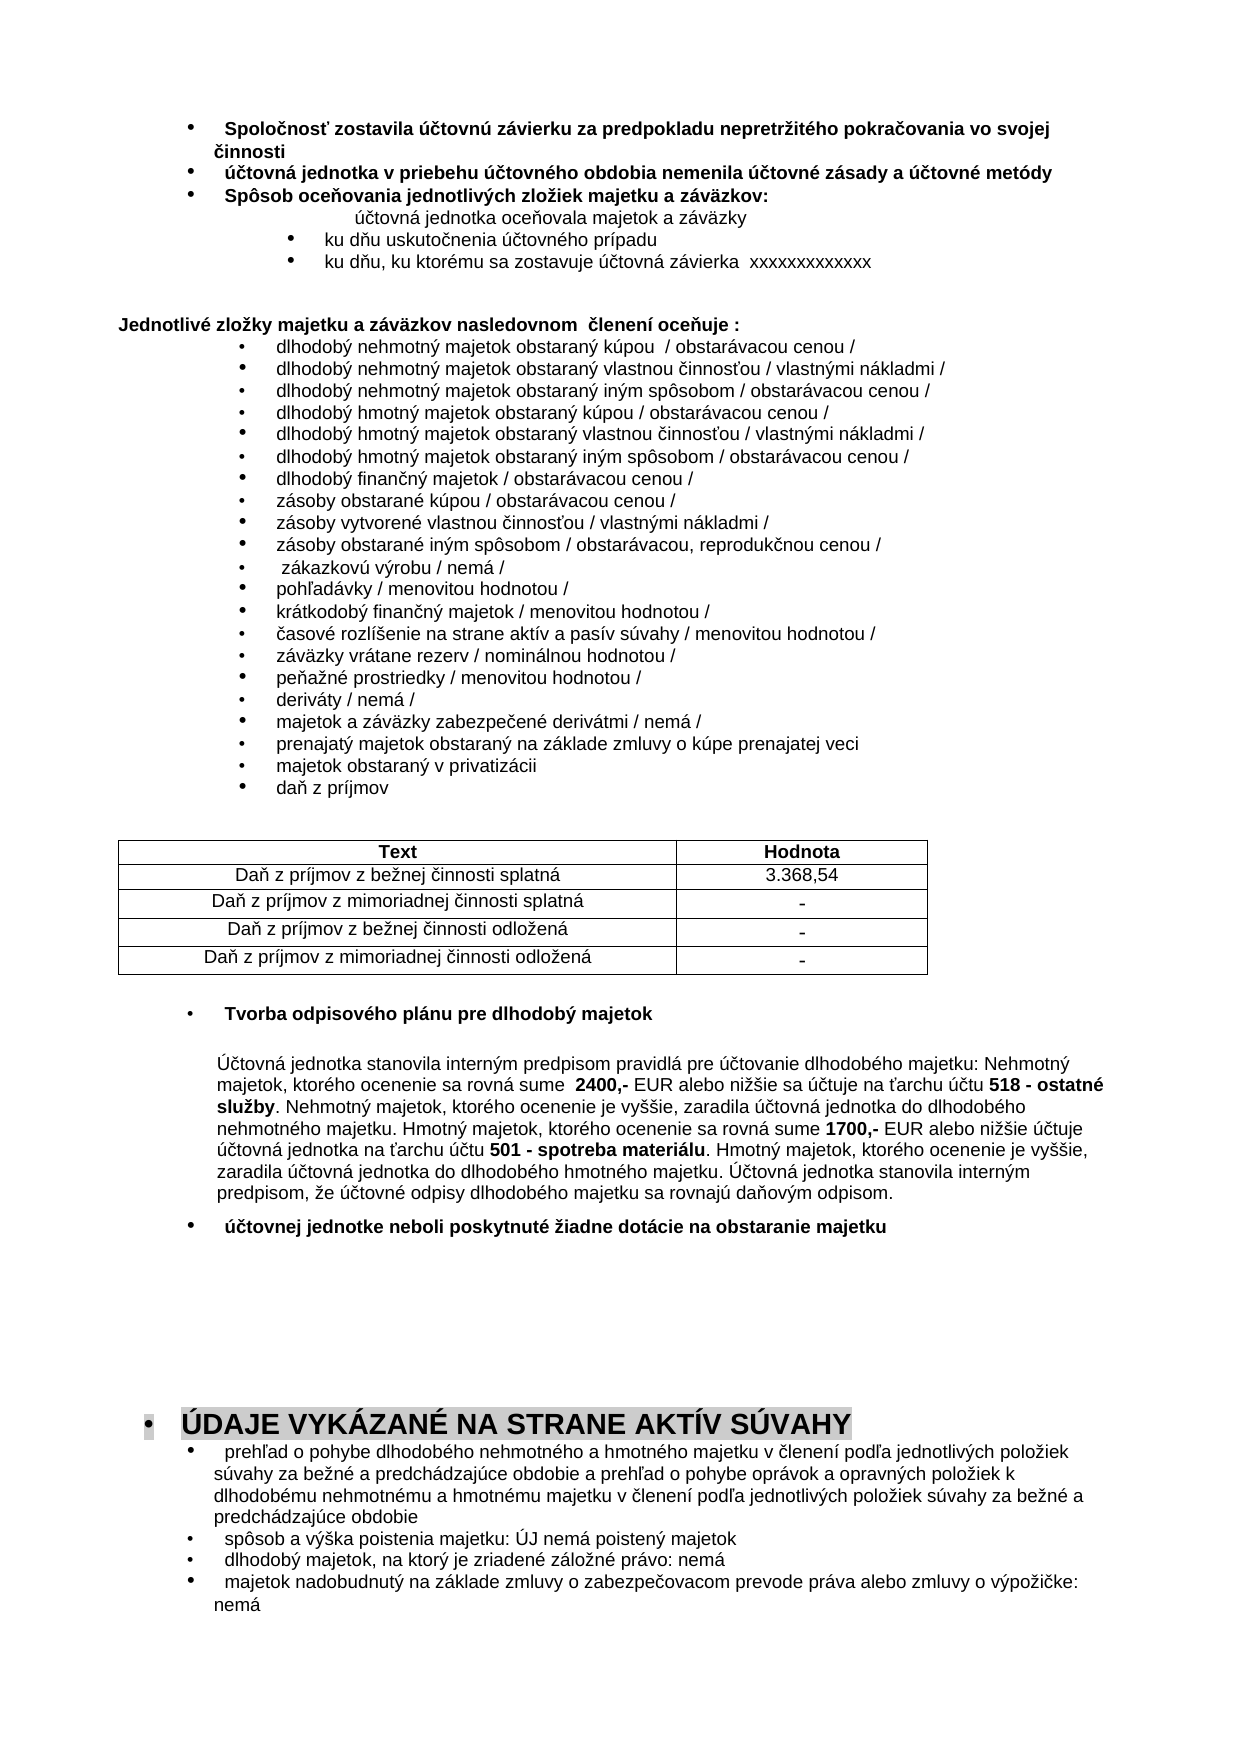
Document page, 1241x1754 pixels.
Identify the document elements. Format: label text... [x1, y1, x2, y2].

table_cell Daň z príjmov z bežnej činnosti odložená [119, 919, 676, 946]
list časové rozlíšenie na strane aktív a pasív súvahy / menovitou hodnotou / [238, 623, 1122, 645]
text Účtovná jednotka stanovila interným predpisom pravidlá pre účtovanie dlhodobého majetku: Nehmotný majetok, ktorého ocenenie sa rovná sume 2400,- EUR alebo nižšie sa účtuje na ťarchu účtu 518 - ostatné služby. Nehmotný majetok, ktorého ocenenie je vyššie, zaradila účtovná jednotka do dlhodobého nehmotného majetku. Hmotný majetok, ktorého ocenenie sa rovná sume 1700,- EUR alebo nižšie účtuje účtovná jednotka na ťarchu účtu 501 - spotreba materiálu. Hmotný majetok, ktorého ocenenie je vyššie, zaradila účtovná jednotka do dlhodobého hmotného majetku. Účtovná jednotka stanovila interným predpisom, že účtovné odpisy dlhodobého majetku sa rovnajú daňovým odpisom. [217, 1053, 1122, 1204]
table_cell 3.368,54 [677, 865, 927, 889]
list dlhodobý nehmotný majetok obstaraný vlastnou činnosťou / vlastnými nákladmi / [238, 357, 1122, 380]
list zásoby vytvorené vlastnou činnosťou / vlastnými nákladmi / [238, 512, 1122, 534]
list prehľad o pohybe dlhodobého nehmotného a hmotného majetku v členení podľa jednotlivých položiek súvahy za bežné a predchádzajúce obdobie a prehľad o pohybe oprávok a opravných položiek k dlhodobému nehmotnému a hmotnému majetku v členení podľa jednotlivých položiek súvahy za bežné a predchádzajúce obdobie [176, 1440, 1122, 1528]
list pohľadávky / menovitou hodnotou / [238, 578, 1122, 601]
list spôsob a výška poistenia majetku: ÚJ nemá poistený majetok [176, 1528, 1122, 1549]
list dlhodobý hmotný majetok obstaraný iným spôsobom / obstarávacou cenou / [238, 446, 1122, 467]
list Spôsob oceňovania jednotlivých zložiek majetku a záväzkov: [176, 185, 1122, 207]
list ÚDAJE VYKÁZANÉ NA STRANE AKTÍV SÚVAHY [143, 1407, 1122, 1440]
list záväzky vrátane rezerv / nominálnou hodnotou / [238, 645, 1122, 667]
list dlhodobý hmotný majetok obstaraný kúpou / obstarávacou cenou / [238, 402, 1122, 423]
list ku dňu uskutočnenia účtovného prípadu [287, 229, 1122, 251]
list peňažné prostriedky / menovitou hodnotou / [238, 667, 1122, 689]
table_cell - [677, 919, 927, 946]
table_header Text [119, 841, 676, 864]
table_header Hodnota [677, 841, 927, 864]
list dlhodobý nehmotný majetok obstaraný iným spôsobom / obstarávacou cenou / [238, 380, 1122, 402]
list prenajatý majetok obstaraný na základe zmluvy o kúpe prenajatej veci [238, 733, 1122, 755]
list majetok nadobudnutý na základe zmluvy o zabezpečovacom prevode práva alebo zmluvy o výpožičke: nemá [176, 1571, 1122, 1615]
list zásoby obstarané iným spôsobom / obstarávacou, reprodukčnou cenou / [238, 534, 1122, 557]
list zásoby obstarané kúpou / obstarávacou cenou / [238, 490, 1122, 512]
text Jednotlivé zložky majetku a záväzkov nasledovnom členení oceňuje : [118, 314, 1122, 336]
list krátkodobý finančný majetok / menovitou hodnotou / [238, 601, 1122, 623]
table_cell Daň z príjmov z mimoriadnej činnosti odložená [119, 947, 676, 974]
table_cell Daň z príjmov z mimoriadnej činnosti splatná [119, 890, 676, 918]
list majetok a záväzky zabezpečené derivátmi / nemá / [238, 711, 1122, 733]
table_cell Daň z príjmov z bežnej činnosti splatná [119, 865, 676, 889]
list dlhodobý finančný majetok / obstarávacou cenou / [238, 467, 1122, 490]
list daň z príjmov [238, 777, 1122, 799]
text účtovná jednotka oceňovala majetok a záväzky [118, 207, 1122, 229]
list účtovná jednotka v priebehu účtovného obdobia nemenila účtovné zásady a účtovné metódy [176, 162, 1122, 185]
list dlhodobý nehmotný majetok obstaraný kúpou / obstarávacou cenou / [238, 336, 1122, 357]
list deriváty / nemá / [238, 689, 1122, 711]
list Spoločnosť zostavila účtovnú závierku za predpokladu nepretržitého pokračovania vo svojej činnosti [176, 118, 1122, 162]
list dlhodobý hmotný majetok obstaraný vlastnou činnosťou / vlastnými nákladmi / [238, 423, 1122, 446]
list Tvorba odpisového plánu pre dlhodobý majetok [176, 1003, 1122, 1025]
list dlhodobý majetok, na ktorý je zriadené záložné právo: nemá [176, 1549, 1122, 1571]
list účtovnej jednotke neboli poskytnuté žiadne dotácie na obstaranie majetku [176, 1216, 1122, 1238]
list ku dňu, ku ktorému sa zostavuje účtovná závierka xxxxxxxxxxxxx [287, 251, 1122, 274]
list zákazkovú výrobu / nemá / [238, 557, 1122, 578]
table_cell - [677, 890, 927, 918]
list majetok obstaraný v privatizácii [238, 755, 1122, 777]
table_cell - [677, 947, 927, 974]
